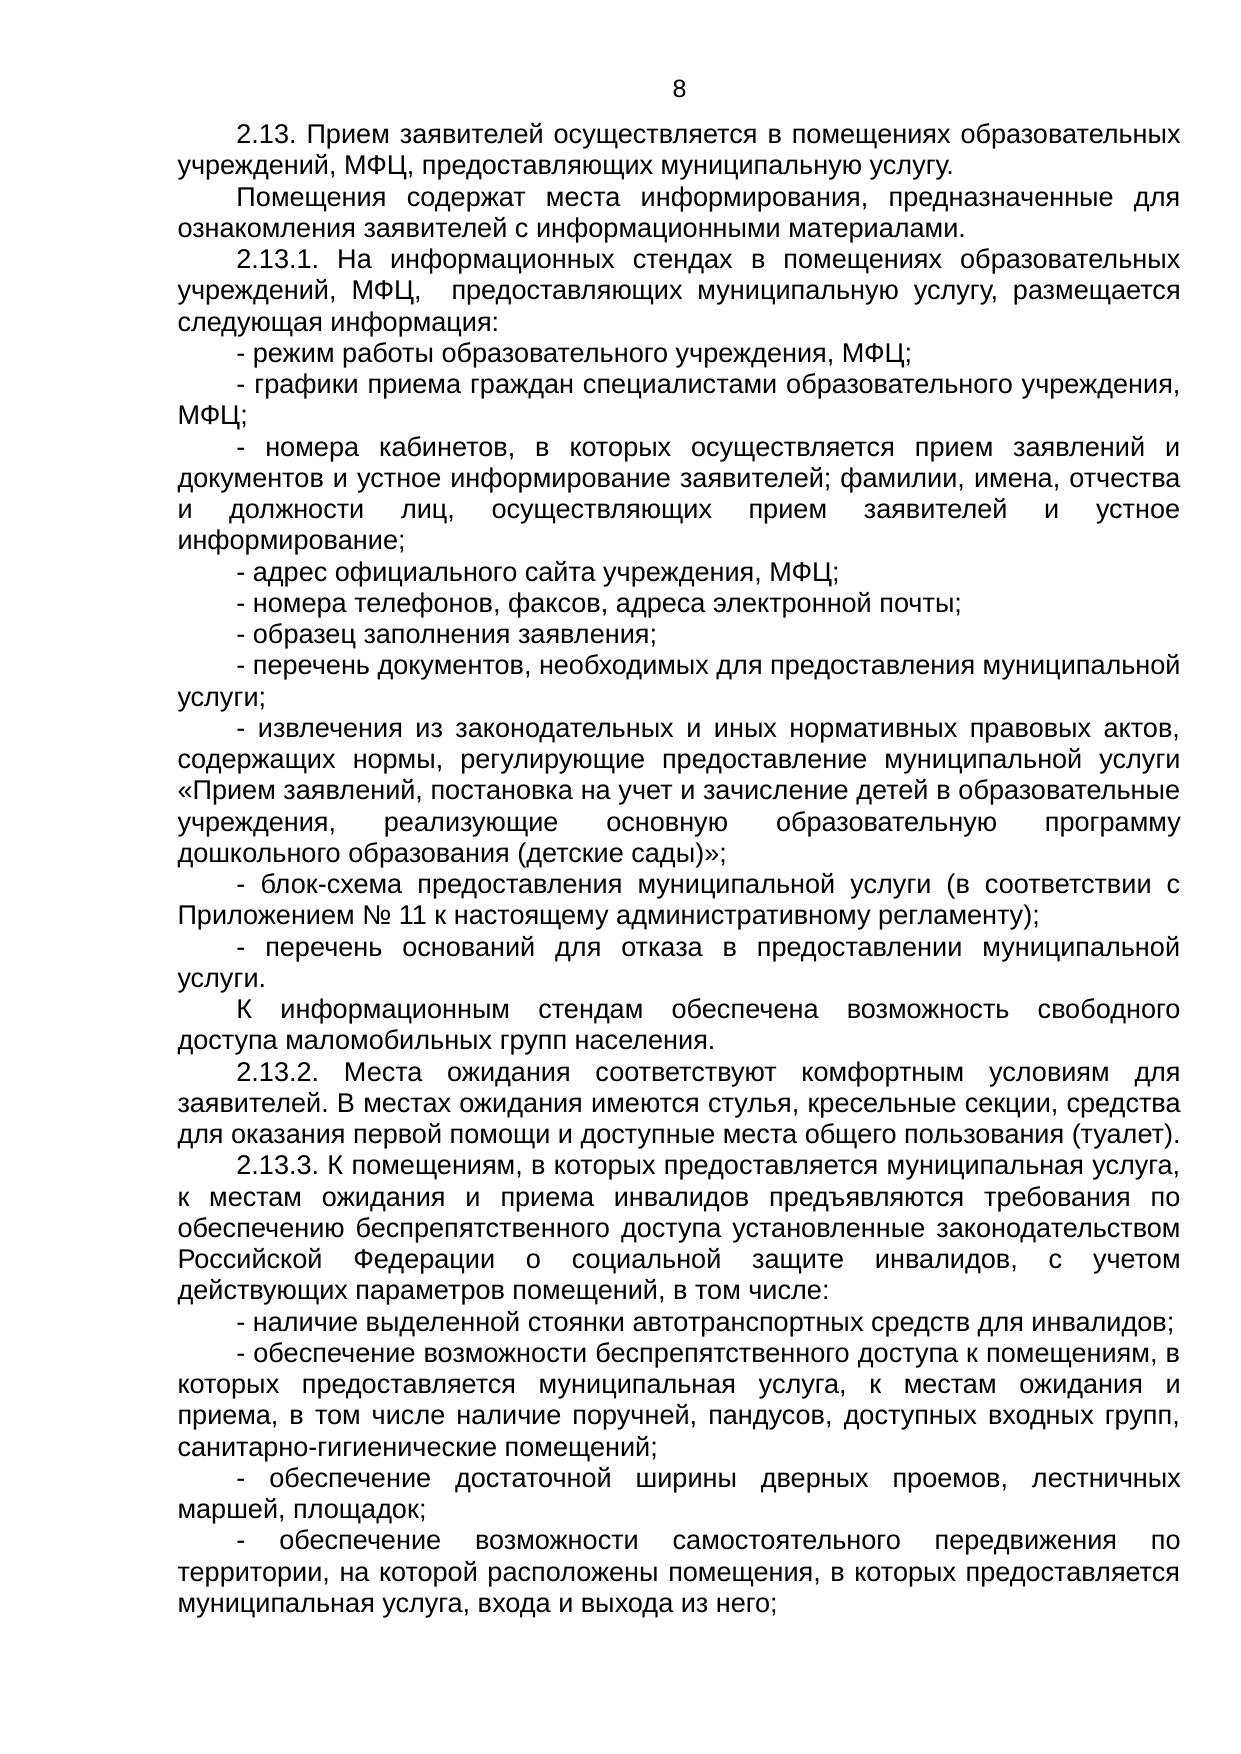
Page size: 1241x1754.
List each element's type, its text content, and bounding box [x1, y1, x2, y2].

text - блок-схема предоставления муниципальной услуги (в соответствии с Приложением № 11 к настоящему административному регламенту); [177, 868, 1181, 931]
text - образец заполнения заявления; [177, 618, 1181, 649]
text 2.13.3. К помещениям, в которых предоставляется муниципальная услуга, к местам ожидания и приема инвалидов предъявляются требования по обеспечению беспрепятственного доступа установленные законодательством Российской Федерации о социальной защите инвалидов, с учетом действующих параметров помещений, в том числе: [177, 1149, 1181, 1306]
text - обеспечение достаточной ширины дверных проемов, лестничных маршей, площадок; [177, 1462, 1181, 1524]
text - режим работы образовательного учреждения, МФЦ; [177, 337, 1181, 368]
text 2.13. Прием заявителей осуществляется в помещениях образовательных учреждений, МФЦ, предоставляющих муниципальную услугу. [177, 118, 1181, 181]
text 2.13.1. На информационных стендах в помещениях образовательных учреждений, МФЦ, предоставляющих муниципальную услугу, размещается следующая информация: [177, 243, 1181, 337]
text - адрес официального сайта учреждения, МФЦ; [177, 556, 1181, 587]
text - номера телефонов, факсов, адреса электронной почты; [177, 587, 1181, 618]
text - обеспечение возможности самостоятельного передвижения по территории, на которой расположены помещения, в которых предоставляется муниципальная услуга, входа и выхода из него; [177, 1524, 1181, 1618]
text - перечень документов, необходимых для предоставления муниципальной услуги; [177, 649, 1181, 712]
text - графики приема граждан специалистами образовательного учреждения, МФЦ; [177, 368, 1181, 431]
text - наличие выделенной стоянки автотранспортных средств для инвалидов; [177, 1306, 1181, 1337]
text - обеспечение возможности беспрепятственного доступа к помещениям, в которых предоставляется муниципальная услуга, к местам ожидания и приема, в том числе наличие поручней, пандусов, доступных входных групп, санитарно-гигиенические помещений; [177, 1337, 1181, 1462]
text - извлечения из законодательных и иных нормативных правовых актов, содержащих нормы, регулирующие предоставление муниципальной услуги «Прием заявлений, постановка на учет и зачисление детей в образовательные учреждения, реализующие основную образовательную программу дошкольного образования (детские сады)»; [177, 712, 1181, 868]
text - перечень оснований для отказа в предоставлении муниципальной услуги. [177, 931, 1181, 993]
text 2.13.2. Места ожидания соответствуют комфортным условиям для заявителей. В местах ожидания имеются стулья, кресельные секции, средства для оказания первой помощи и доступные места общего пользования (туалет). [177, 1056, 1181, 1149]
text Помещения содержат места информирования, предназначенные для ознакомления заявителей с информационными материалами. [177, 181, 1181, 243]
text - номера кабинетов, в которых осуществляется прием заявлений и документов и устное информирование заявителей; фамилии, имена, отчества и должности лиц, осуществляющих прием заявителей и устное информирование; [177, 431, 1181, 556]
text К информационным стендам обеспечена возможность свободного доступа маломобильных групп населения. [177, 993, 1181, 1056]
